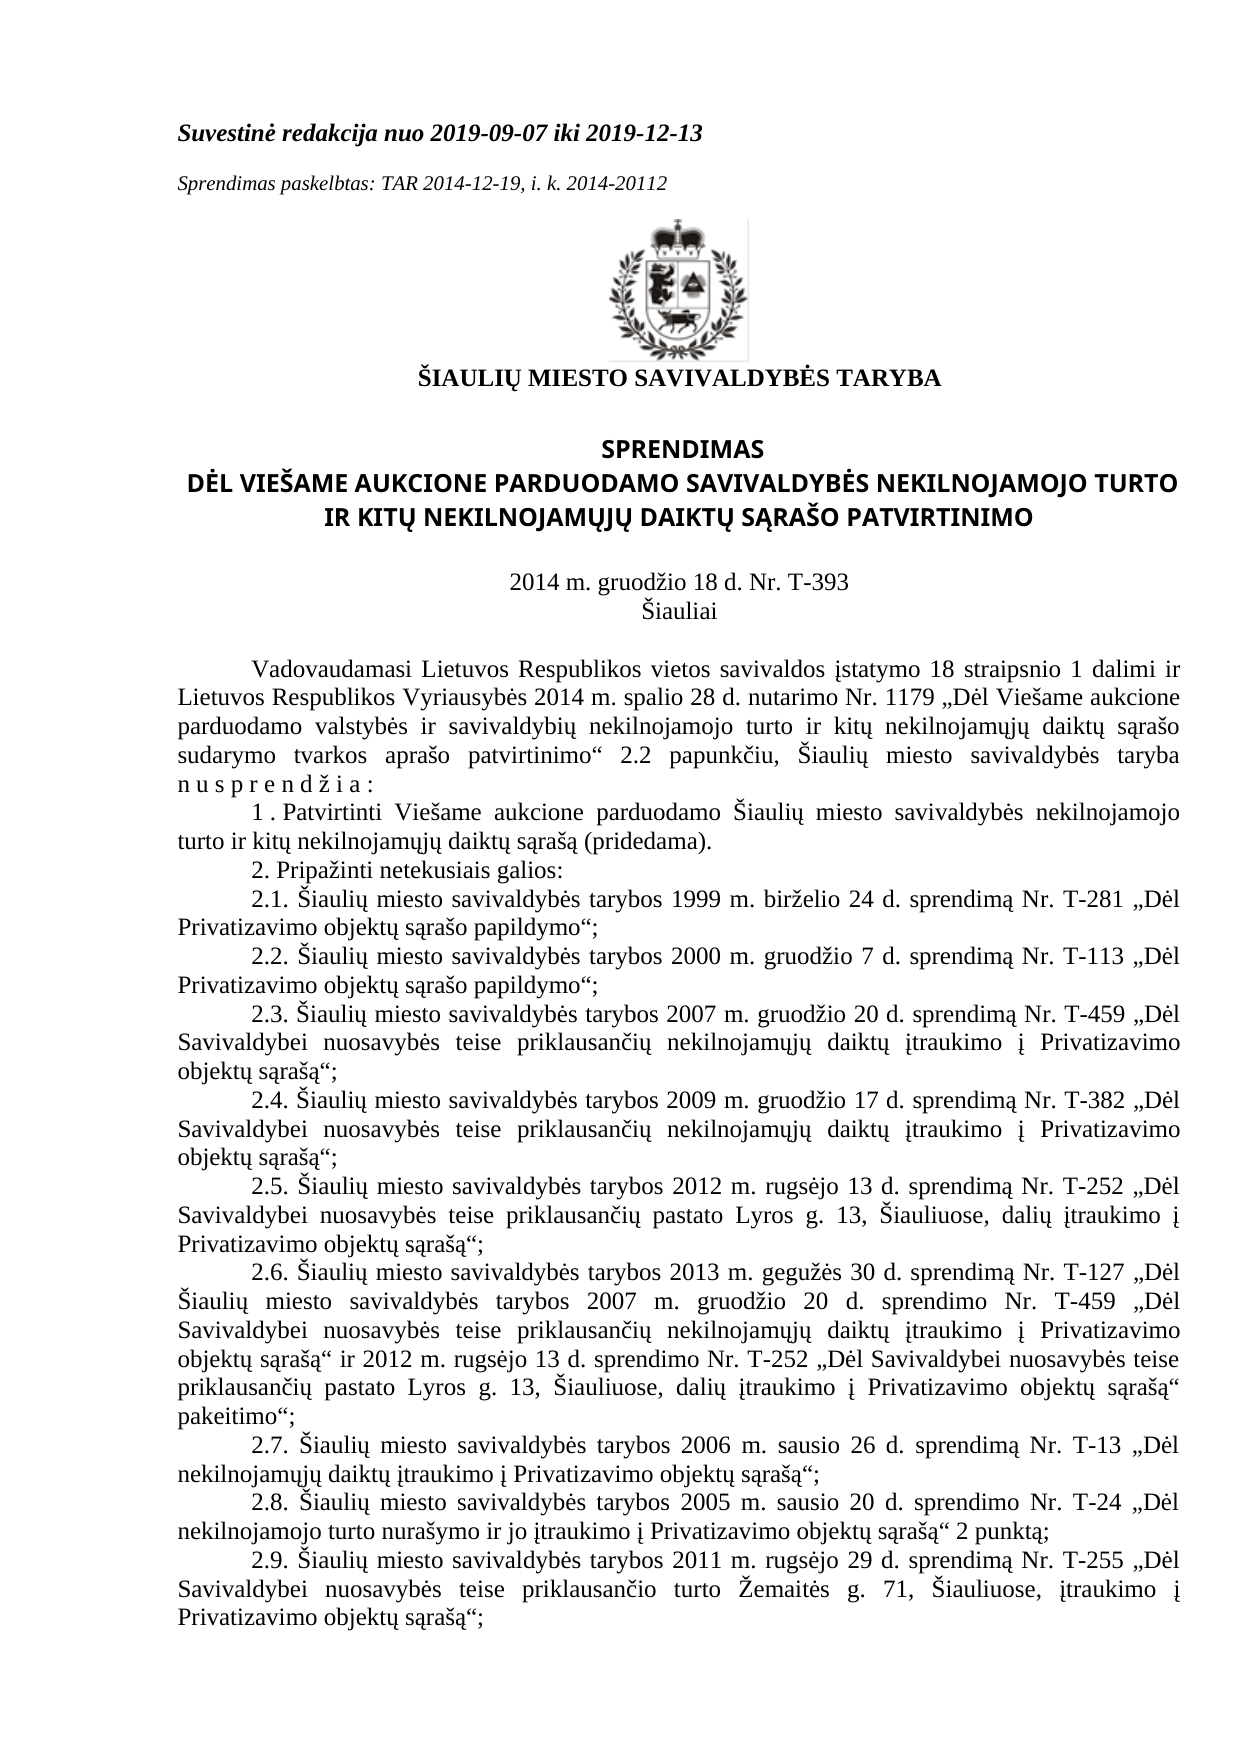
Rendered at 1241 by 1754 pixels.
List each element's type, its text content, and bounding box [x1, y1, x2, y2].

text 2. Pripažinti netekusiais galios: [177, 855, 1181, 884]
text Sprendimas paskelbtas: TAR 2014-12-19, i. k. 2014-20112 [177, 171, 1181, 195]
text 2.7. Šiaulių miesto savivaldybės tarybos 2006 m. sausio 26 d. sprendimą Nr. T-13 „Dėl nekilnojamųjų daiktų įtraukimo į Privatizavimo objektų sąrašą“; [177, 1430, 1181, 1487]
text ŠIAULIŲ MIESTO SAVIVALDYBĖS TARYBA [174, 363, 1184, 392]
text 2.9. Šiaulių miesto savivaldybės tarybos 2011 m. rugsėjo 29 d. sprendimą Nr. T-255 „Dėl Savivaldybei nuosavybės teise priklausančio turto Žemaitės g. 71, Šiauliuose, įtraukimo į Privatizavimo objektų sąrašą“; [177, 1545, 1181, 1631]
text 2.2. Šiaulių miesto savivaldybės tarybos 2000 m. gruodžio 7 d. sprendimą Nr. T-113 „Dėl Privatizavimo objektų sąrašo papildymo“; [177, 941, 1181, 999]
text 2.6. Šiaulių miesto savivaldybės tarybos 2013 m. gegužės 30 d. sprendimą Nr. T-127 „Dėl Šiaulių miesto savivaldybės tarybos 2007 m. gruodžio 20 d. sprendimo Nr. T-459 „Dėl Savivaldybei nuosavybės teise priklausančių nekilnojamųjų daiktų įtraukimo į Privatizavimo objektų sąrašą“ ir 2012 m. rugsėjo 13 d. sprendimo Nr. T-252 „Dėl Savivaldybei nuosavybės teise priklausančių pastato Lyros g. 13, Šiauliuose, dalių įtraukimo į Privatizavimo objektų sąrašą“ pakeitimo“; [177, 1257, 1181, 1430]
text 2.4. Šiaulių miesto savivaldybės tarybos 2009 m. gruodžio 17 d. sprendimą Nr. T-382 „Dėl Savivaldybei nuosavybės teise priklausančių nekilnojamųjų daiktų įtraukimo į Privatizavimo objektų sąrašą“; [177, 1085, 1181, 1171]
text 2.1. Šiaulių miesto savivaldybės tarybos 1999 m. birželio 24 d. sprendimą Nr. T-281 „Dėl Privatizavimo objektų sąrašo papildymo“; [177, 884, 1181, 941]
text 1.Patvirtinti Viešame aukcione parduodamo Šiaulių miesto savivaldybės nekilnojamojo turto ir kitų nekilnojamųjų daiktų sąrašą (pridedama). [177, 797, 1181, 855]
text Vadovaudamasi Lietuvos Respublikos vietos savivaldos įstatymo 18 straipsnio 1 dalimi ir Lietuvos Respublikos Vyriausybės 2014 m. spalio 28 d. nutarimo Nr. 1179 „Dėl Viešame aukcione parduodamo valstybės ir savivaldybių nekilnojamojo turto ir kitų nekilnojamųjų daiktų sąrašo sudarymo tvarkos aprašo patvirtinimo“ 2.2 papunkčiu, Šiaulių miesto savivaldybės taryba nusprendžia: [177, 654, 1181, 797]
text Šiauliai [177, 596, 1181, 625]
text 2014 m. gruodžio 18 d. Nr. T-393 [177, 567, 1181, 596]
text Suvestinė redakcija nuo 2019-09-07 iki 2019-12-13 [177, 118, 1181, 147]
text 2.5. Šiaulių miesto savivaldybės tarybos 2012 m. rugsėjo 13 d. sprendimą Nr. T-252 „Dėl Savivaldybei nuosavybės teise priklausančių pastato Lyros g. 13, Šiauliuose, dalių įtraukimo į Privatizavimo objektų sąrašą“; [177, 1171, 1181, 1257]
text 2.3. Šiaulių miesto savivaldybės tarybos 2007 m. gruodžio 20 d. sprendimą Nr. T-459 „Dėl Savivaldybei nuosavybės teise priklausančių nekilnojamųjų daiktų įtraukimo į Privatizavimo objektų sąrašą“; [177, 999, 1181, 1085]
text DĖL VIEŠAME AUKCIONE PARDUODAMO SAVIVALDYBĖS NEKILNOJAMOJO TURTO IR KITŲ NEKILNOJAMŲJŲ DAIKTŲ SĄRAŠO PATVIRTINIMO [177, 465, 1181, 533]
text SPRENDIMAS [177, 431, 1181, 465]
text 2.8. Šiaulių miesto savivaldybės tarybos 2005 m. sausio 20 d. sprendimo Nr. T-24 „Dėl nekilnojamojo turto nurašymo ir jo įtraukimo į Privatizavimo objektų sąrašą“ 2 punktą; [177, 1487, 1181, 1545]
